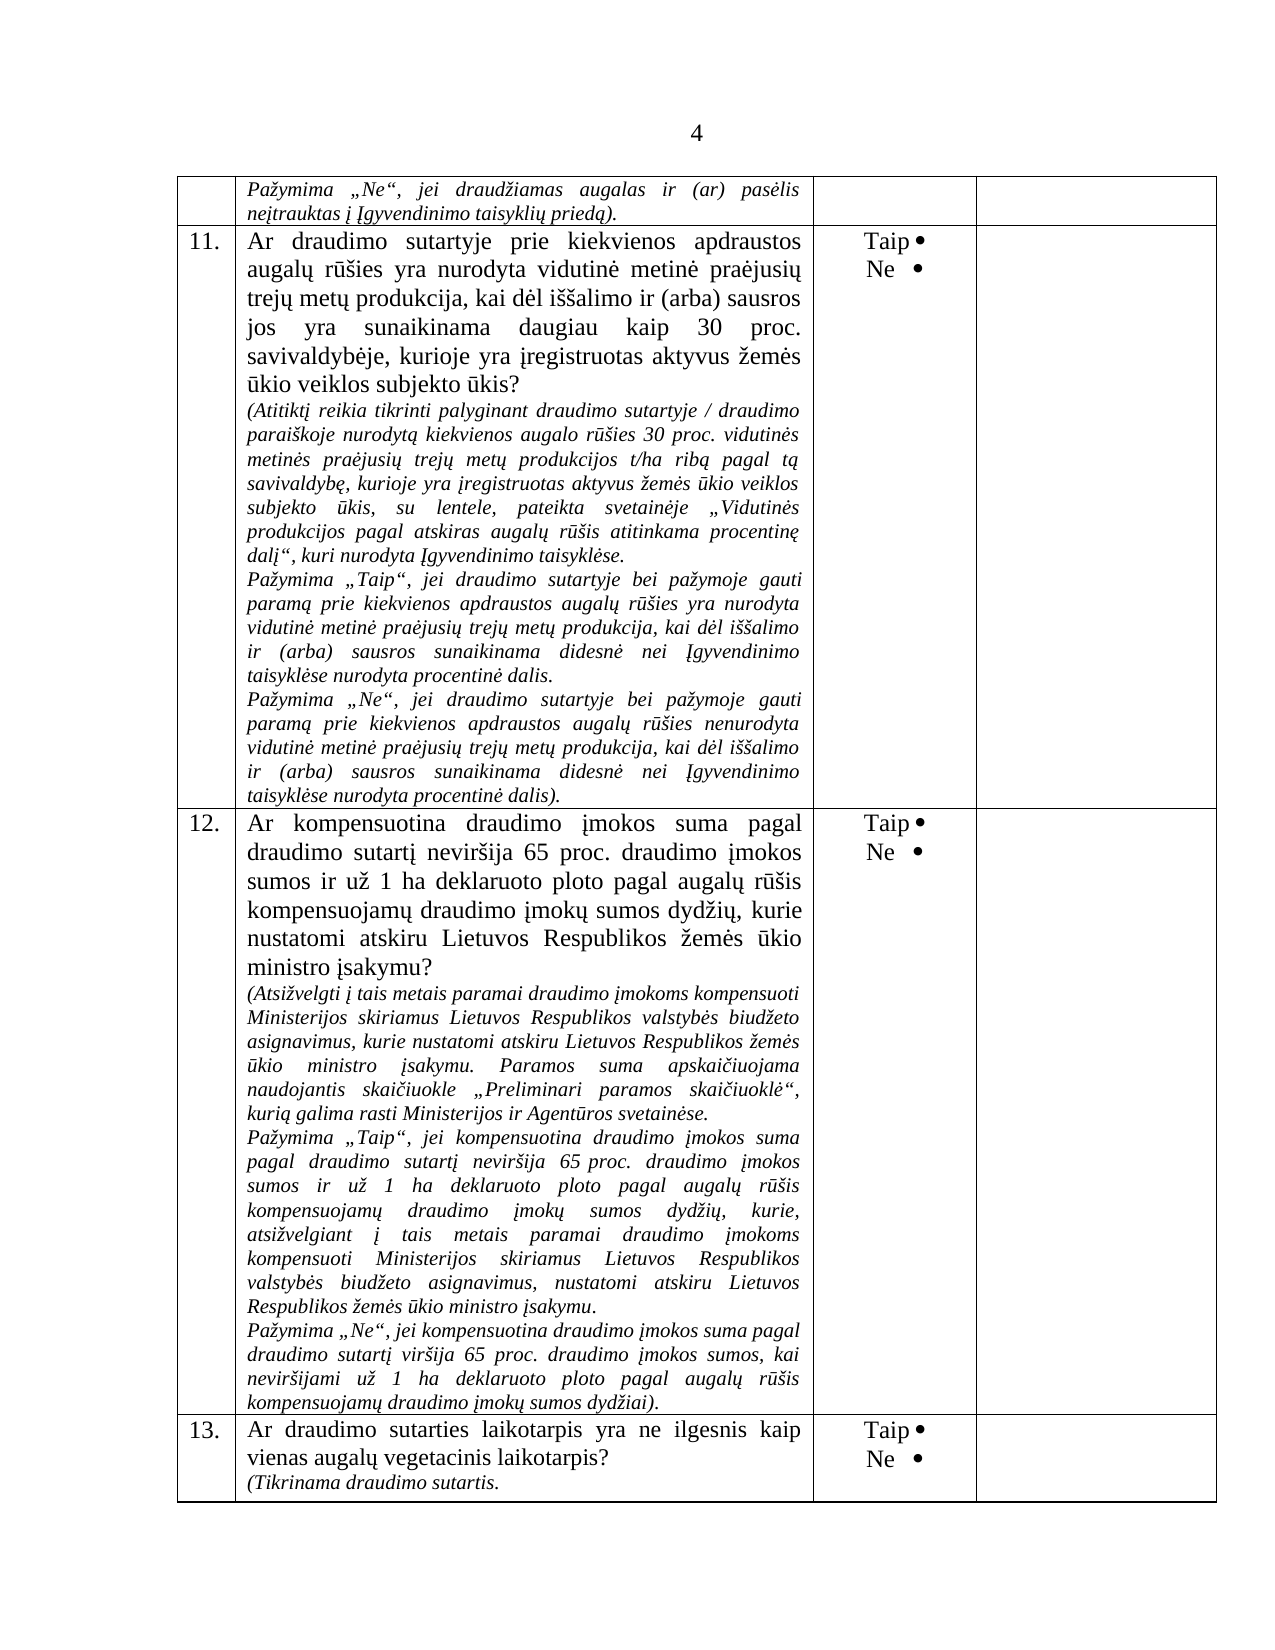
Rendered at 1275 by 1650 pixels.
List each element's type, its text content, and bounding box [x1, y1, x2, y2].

table_cell 13. [178, 1415, 235, 1501]
table_cell [977, 226, 1216, 807]
table_cell [977, 1415, 1216, 1501]
table_cell [814, 177, 976, 225]
table_cell Pažymima „Ne“, jei draudžiamas augalas ir (ar) pasėlis neįtrauktas į Įgyvendinimo taisyklių priedą). [236, 177, 813, 225]
table_cell Ar kompensuotina draudimo įmokos suma pagal draudimo sutartį neviršija 65 proc. draudimo įmokos sumos ir už 1 ha deklaruoto ploto pagal augalų rūšis kompensuojamų draudimo įmokų sumos dydžių, kurie nustatomi atskiru Lietuvos Respublikos žemės ūkio ministro įsakymu? (Atsižvelgti į tais metais paramai draudimo įmokoms kompensuoti Ministerijos skiriamus Lietuvos Respublikos valstybės biudžeto asignavimus, kurie nustatomi atskiru Lietuvos Respublikos žemės ūkio ministro įsakymu. Paramos suma apskaičiuojama naudojantis skaičiuokle „Preliminari paramos skaičiuoklė“, kurią galima rasti Ministerijos ir Agentūros svetainėse. Pažymima „Taip“, jei kompensuotina draudimo įmokos suma pagal draudimo sutartį neviršija 65 proc. draudimo įmokos sumos ir už 1 ha deklaruoto ploto pagal augalų rūšis kompensuojamų draudimo įmokų sumos dydžių, kurie, atsižvelgiant į tais metais paramai draudimo įmokoms kompensuoti Ministerijos skiriamus Lietuvos Respublikos valstybės biudžeto asignavimus, nustatomi atskiru Lietuvos Respublikos žemės ūkio ministro įsakymu. Pažymima „Ne“, jei kompensuotina draudimo įmokos suma pagal draudimo sutartį viršija 65 proc. draudimo įmokos sumos, kai neviršijami už 1 ha deklaruoto ploto pagal augalų rūšis kompensuojamų draudimo įmokų sumos dydžiai). [236, 809, 813, 1414]
table_cell 12. [178, 809, 235, 1414]
table_cell Ar draudimo sutarties laikotarpis yra ne ilgesnis kaip vienas augalų vegetacinis laikotarpis? (Tikrinama draudimo sutartis. [236, 1415, 813, 1501]
table_cell Ar draudimo sutartyje prie kiekvienos apdraustos augalų rūšies yra nurodyta vidutinė metinė praėjusių trejų metų produkcija, kai dėl iššalimo ir (arba) sausros jos yra sunaikinama daugiau kaip 30 proc. savivaldybėje, kurioje yra įregistruotas aktyvus žemės ūkio veiklos subjekto ūkis? (Atitiktį reikia tikrinti palyginant draudimo sutartyje / draudimo paraiškoje nurodytą kiekvienos augalo rūšies 30 proc. vidutinės metinės praėjusių trejų metų produkcijos t/ha ribą pagal tą savivaldybę, kurioje yra įregistruotas aktyvus žemės ūkio veiklos subjekto ūkis, su lentele, pateikta svetainėje „Vidutinės produkcijos pagal atskiras augalų rūšis atitinkama procentinę dalį“, kuri nurodyta Įgyvendinimo taisyklėse. Pažymima „Taip“, jei draudimo sutartyje bei pažymoje gauti paramą prie kiekvienos apdraustos augalų rūšies yra nurodyta vidutinė metinė praėjusių trejų metų produkcija, kai dėl iššalimo ir (arba) sausros sunaikinama didesnė nei Įgyvendinimo taisyklėse nurodyta procentinė dalis. Pažymima „Ne“, jei draudimo sutartyje bei pažymoje gauti paramą prie kiekvienos apdraustos augalų rūšies nenurodyta vidutinė metinė praėjusių trejų metų produkcija, kai dėl iššalimo ir (arba) sausros sunaikinama didesnė nei Įgyvendinimo taisyklėse nurodyta procentinė dalis). [236, 226, 813, 807]
table_cell Taip  Ne  [814, 809, 976, 1414]
table_cell [977, 809, 1216, 1414]
table_cell [178, 177, 235, 225]
table_cell Taip  Ne  [814, 226, 976, 807]
table_cell 11. [178, 226, 235, 807]
table_cell Taip  Ne  [814, 1415, 976, 1501]
table_cell [977, 177, 1216, 225]
